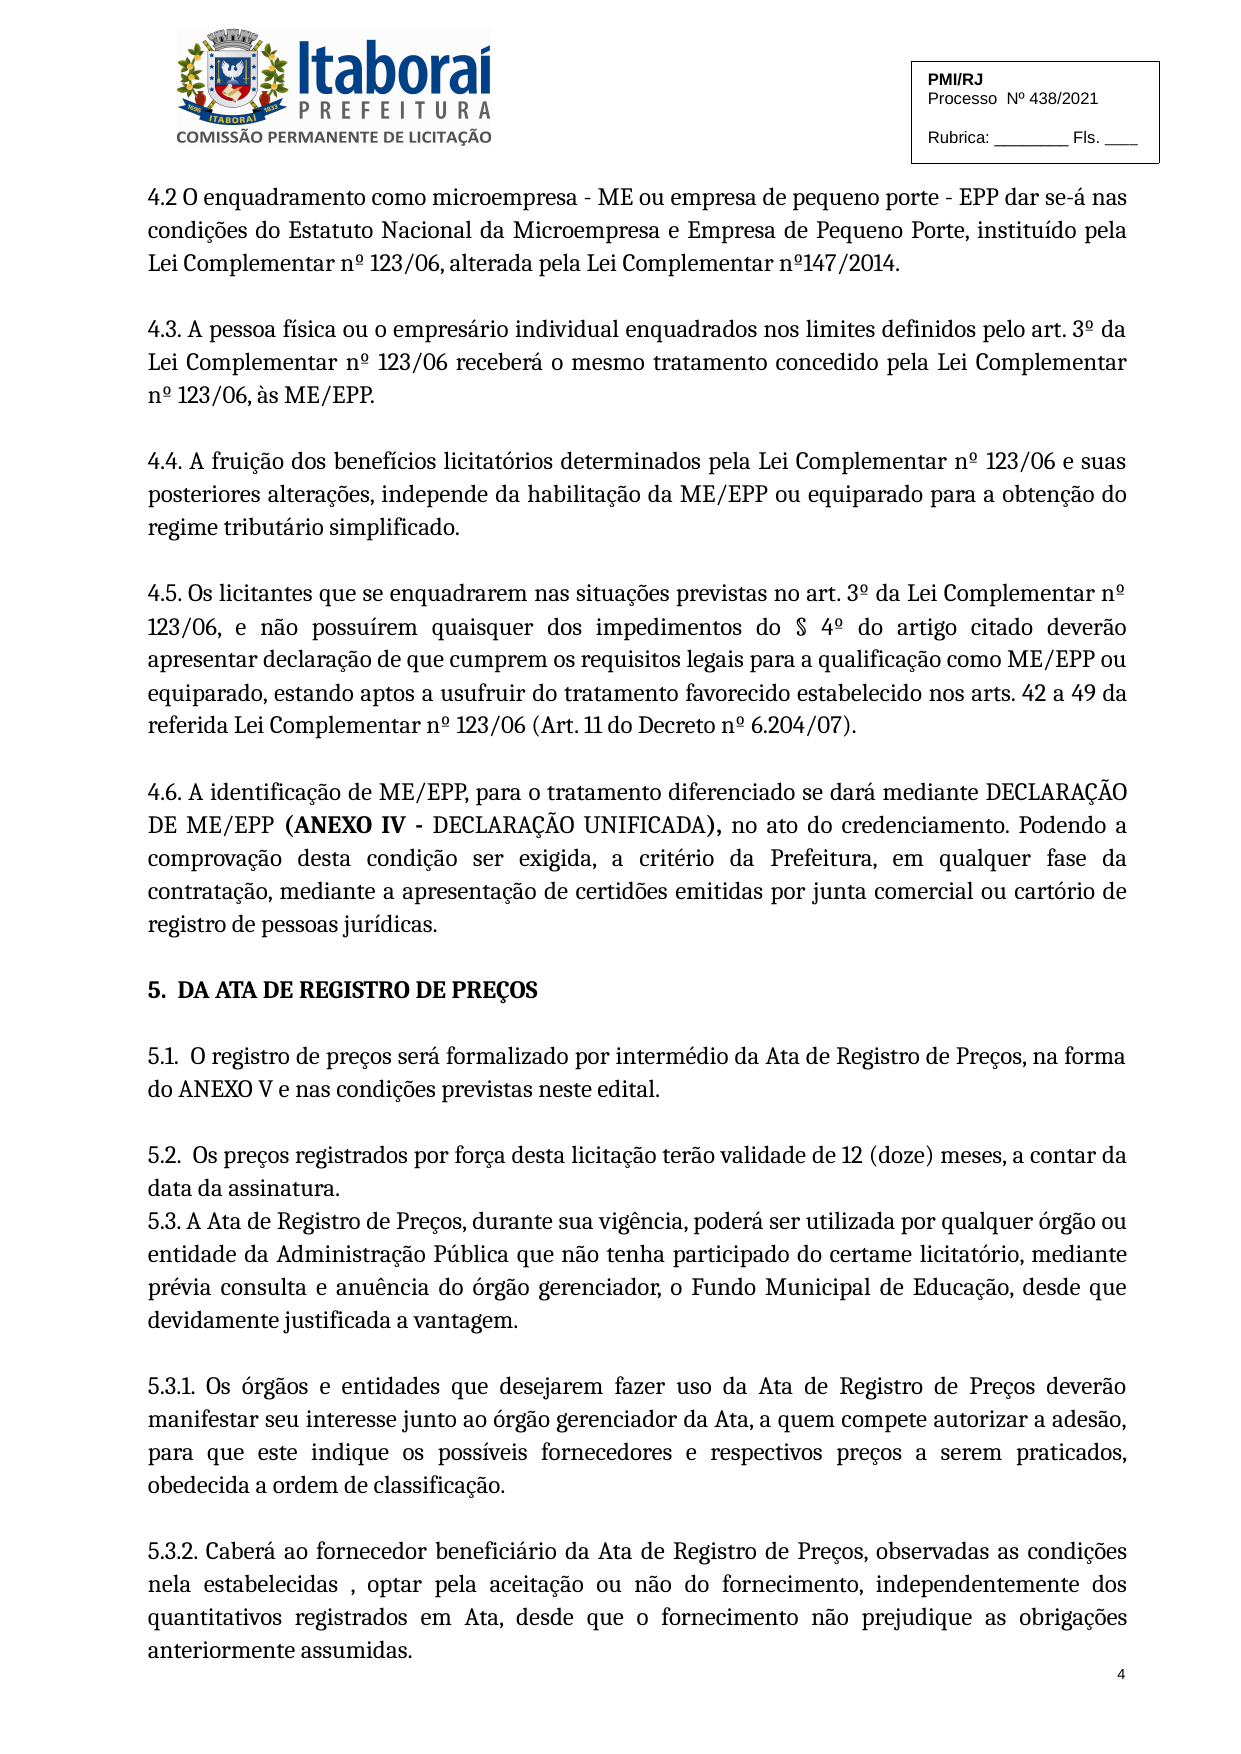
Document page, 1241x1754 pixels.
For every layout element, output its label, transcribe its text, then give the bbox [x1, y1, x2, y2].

text 5. DA ATA DE REGISTRO DE PREÇOS [148, 976, 1128, 1004]
text 4.5. Os licitantes que se enquadrarem nas situações previstas no art. 3º da Lei Complementar nº 123/06, e não possuírem quaisquer dos impedimentos do § 4º do artigo citado deverão apresentar declaração de que cumprem os requisitos legais para a qualificação como ME/EPP ou equiparado, estando aptos a usufruir do tratamento favorecido estabelecido nos arts. 42 a 49 da referida Lei Complementar nº 123/06 (Art. 11 do Decreto nº 6.204/07). [148, 579, 1128, 740]
text 5.1. O registro de preços será formalizado por intermédio da Ata de Registro de Preços, na forma do ANEXO V e nas condições previstas neste edital. [148, 1042, 1128, 1103]
text 4.3. A pessoa física ou o empresário individual enquadrados nos limites definidos pelo art. 3º da Lei Complementar nº 123/06 receberá o mesmo tratamento concedido pela Lei Complementar nº 123/06, às ME/EPP. [148, 315, 1128, 410]
text 5.3.1. Os órgãos e entidades que desejarem fazer uso da Ata de Registro de Preços deverão manifestar seu interesse junto ao órgão gerenciador da Ata, a quem compete autorizar a adesão, para que este indique os possíveis fornecedores e respectivos preços a serem praticados, obedecida a ordem de classificação. [148, 1372, 1128, 1500]
text 5.3.2. Caberá ao fornecedor beneficiário da Ata de Registro de Preços, observadas as condições nela estabelecidas , optar pela aceitação ou não do fornecimento, independentemente dos quantitativos registrados em Ata, desde que o fornecimento não prejudique as obrigações anteriormente assumidas. [148, 1537, 1128, 1665]
text 4.4. A fruição dos benefícios licitatórios determinados pela Lei Complementar nº 123/06 e suas posteriores alterações, independe da habilitação da ME/EPP ou equiparado para a obtenção do regime tributário simplificado. [148, 447, 1128, 542]
text 5.3. A Ata de Registro de Preços, durante sua vigência, poderá ser utilizada por qualquer órgão ou entidade da Administração Pública que não tenha participado do certame licitatório, mediante prévia consulta e anuência do órgão gerenciador, o Fundo Municipal de Educação, desde que devidamente justificada a vantagem. [148, 1207, 1128, 1334]
picture [176, 28, 492, 147]
text 4.2 O enquadramento como microempresa - ME ou empresa de pequeno porte - EPP dar se-á nas condições do Estatuto Nacional da Microempresa e Empresa de Pequeno Porte, instituído pela Lei Complementar nº 123/06, alterada pela Lei Complementar nº147/2014. [148, 183, 1128, 278]
text 5.2. Os preços registrados por força desta licitação terão validade de 12 (doze) meses, a contar da data da assinatura. [148, 1141, 1128, 1202]
text 4.6. A identificação de ME/EPP, para o tratamento diferenciado se dará mediante DECLARAÇÃO DE ME/EPP (ANEXO IV - DECLARAÇÃO UNIFICADA), no ato do credenciamento. Podendo a comprovação desta condição ser exigida, a critério da Prefeitura, em qualquer fase da contratação, mediante a apresentação de certidões emitidas por junta comercial ou cartório de registro de pessoas jurídicas. [148, 777, 1128, 938]
